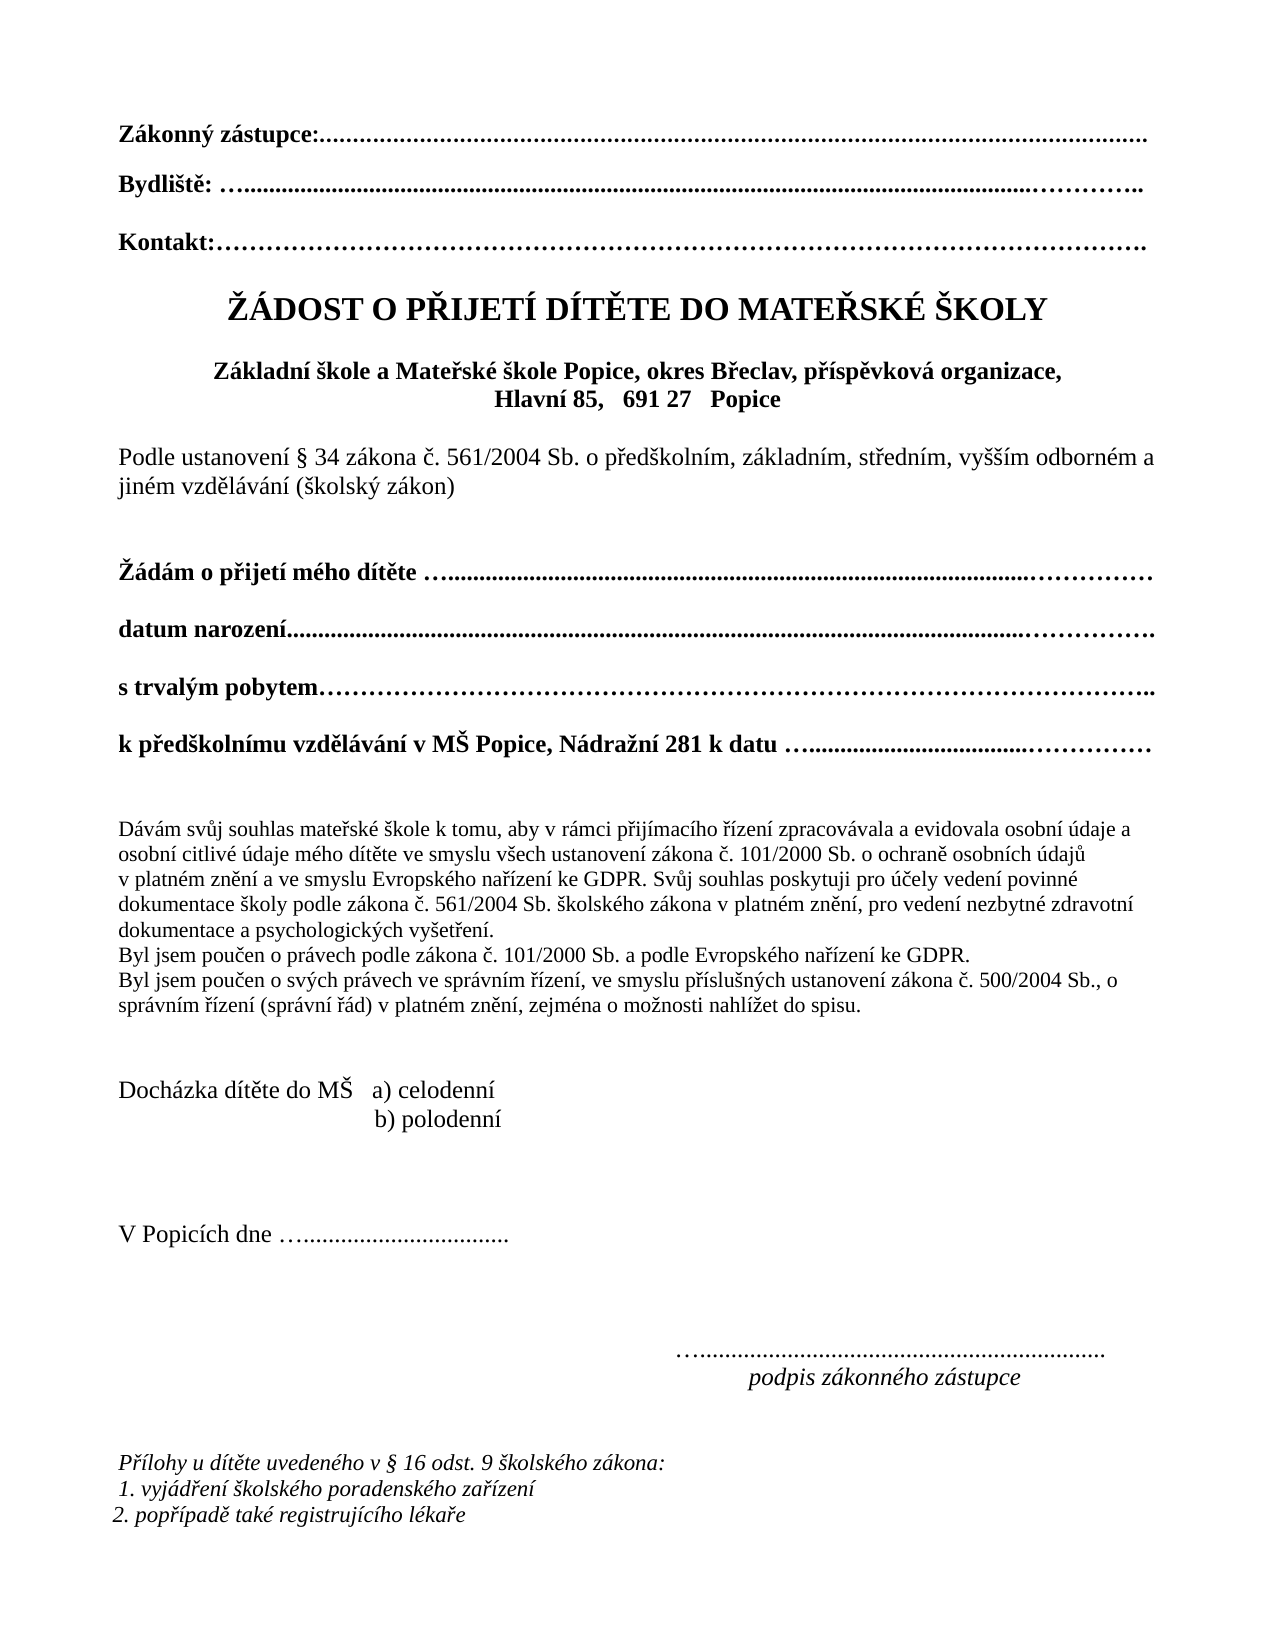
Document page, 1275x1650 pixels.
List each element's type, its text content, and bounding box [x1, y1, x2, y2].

text Byl jsem poučen o svých právech ve správním řízení, ve smyslu příslušných ustanovení zákona č. 500/2004 Sb., o správním řízení (správní řád) v platném znění, zejména o možnosti nahlížet do spisu. [118, 967, 1157, 1017]
text 2. popřípadě také registrujícího lékaře [112, 1501, 1157, 1528]
text k předškolnímu vzdělávání v MŠ Popice, Nádražní 281 k datu …...................................…………… [118, 729, 1157, 758]
text s trvalým pobytem……………………………………………………………………………………….. [118, 672, 1157, 701]
text 1. vyjádření školského poradenského zařízení [118, 1475, 1157, 1501]
text Kontakt:…………………………………………………………………………………………………. [118, 227, 1157, 256]
text Přílohy u dítěte uvedeného v § 16 odst. 9 školského zákona: [118, 1449, 1157, 1475]
text Žádám o přijetí mého dítěte ….............................................................................................…………… [118, 557, 1157, 586]
text Bydliště: …..............................................................................................................................………….. [118, 169, 1157, 198]
text b) polodenní [118, 1104, 1157, 1132]
text Byl jsem poučen o právech podle zákona č. 101/2000 Sb. a podle Evropského nařízení ke GDPR. [118, 942, 1157, 967]
text Základní škole a Mateřské škole Popice, okres Břeclav, příspěvková organizace, [118, 356, 1157, 384]
subtitle Zákonný zástupce:............................................................................................................................ [118, 118, 1157, 149]
text datum narození......................................................................................................................……………. [118, 614, 1157, 643]
text Hlavní 85, 691 27 Popice [118, 384, 1157, 413]
text ŽÁDOST O PŘIJETÍ DÍTĚTE DO MATEŘSKÉ ŠKOLY [118, 289, 1157, 327]
text …................................................................. [118, 1334, 1157, 1362]
text podpis zákonného zástupce [118, 1362, 1157, 1391]
text V Popicích dne …................................. [118, 1219, 1157, 1247]
text Docházka dítěte do MŠ a) celodenní [118, 1075, 1157, 1104]
text Podle ustanovení § 34 zákona č. 561/2004 Sb. o předškolním, základním, středním, vyšším odborném a jiném vzdělávání (školský zákon) [118, 442, 1157, 499]
text Dávám svůj souhlas mateřské škole k tomu, aby v rámci přijímacího řízení zpracovávala a evidovala osobní údaje a osobní citlivé údaje mého dítěte ve smyslu všech ustanovení zákona č. 101/2000 Sb. o ochraně osobních údajů v platném znění a ve smyslu Evropského nařízení ke GDPR. Svůj souhlas poskytuji pro účely vedení povinné dokumentace školy podle zákona č. 561/2004 Sb. školského zákona v platném znění, pro vedení nezbytné zdravotní dokumentace a psychologických vyšetření. [118, 816, 1157, 942]
